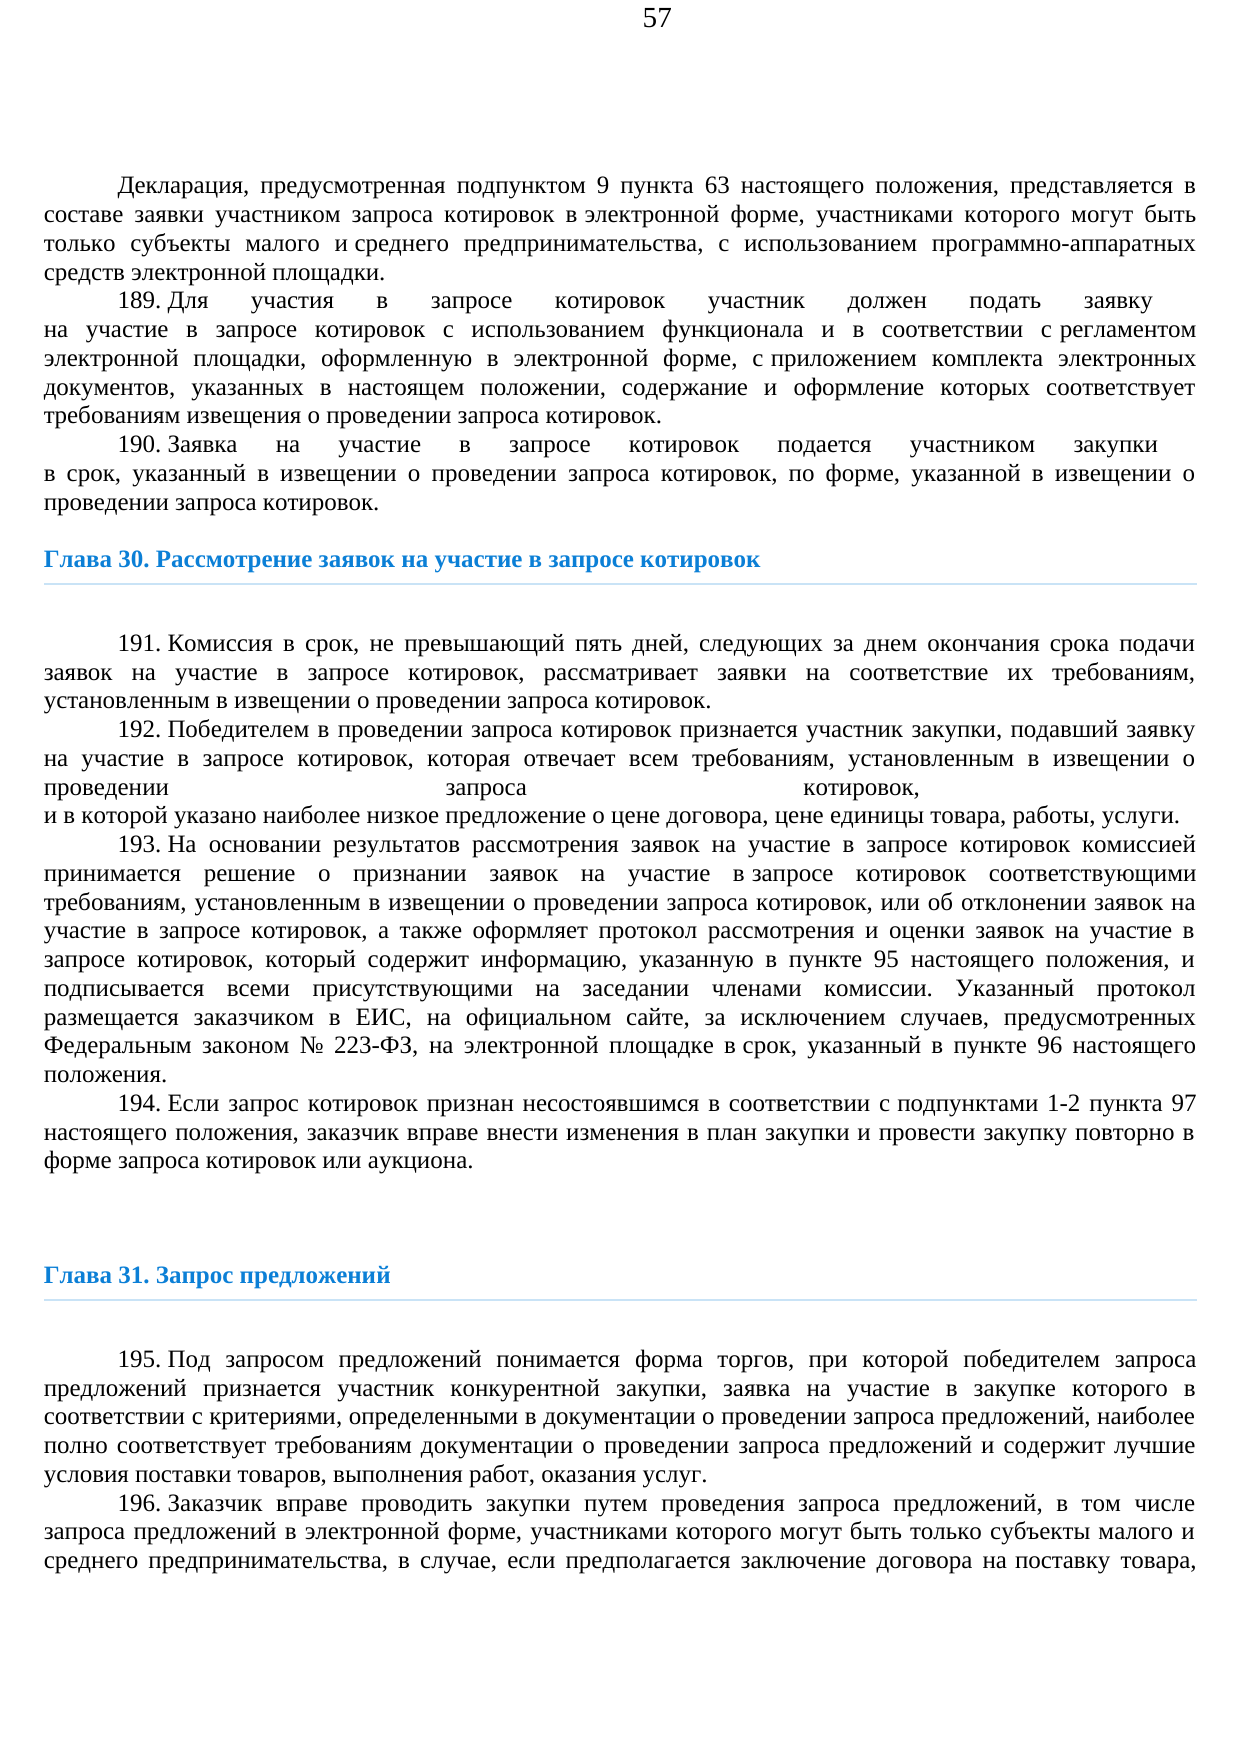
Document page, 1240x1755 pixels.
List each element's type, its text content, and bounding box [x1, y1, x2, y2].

text 194. Если запрос котировок признан несостоявшимся в соответствии с подпунктами 1-2 пункта 97 настоящего положения, заказчик вправе внести изменения в план закупки и провести закупку повторно в форме запроса котировок или аукциона. [43, 1088, 1197, 1174]
subtitle Глава 30. Рассмотрение заявок на участие в запросе котировок [43, 544, 1197, 585]
text 189. Для участия в запросе котировок участник должен подать заявку на участие в запросе котировок с использованием функционала и в соответствии с регламентом электронной площадки, оформленную в электронной форме, с приложением комплекта электронных документов, указанных в настоящем положении, содержание и оформление которых соответствует требованиям извещения о проведении запроса котировок. [43, 286, 1197, 429]
text 193. На основании результатов рассмотрения заявок на участие в запросе котировок комиссией принимается решение о признании заявок на участие в запросе котировок соответствующими требованиям, установленным в извещении о проведении запроса котировок, или об отклонении заявок на участие в запросе котировок, а также оформляет протокол рассмотрения и оценки заявок на участие в запросе котировок, который содержит информацию, указанную в пункте 95 настоящего положения, и подписывается всеми присутствующими на заседании членами комиссии. Указанный протокол размещается заказчиком в ЕИС, на официальном сайте, за исключением случаев, предусмотренных Федеральным законом № 223-ФЗ, на электронной площадке в срок, указанный в пункте 96 настоящего положения. [43, 829, 1197, 1088]
text Декларация, предусмотренная подпунктом 9 пункта 63 настоящего положения, представляется в составе заявки участником запроса котировок в электронной форме, участниками которого могут быть только субъекты малого и среднего предпринимательства, с использованием программно-аппаратных средств электронной площадки. [43, 171, 1197, 286]
text 195. Под запросом предложений понимается форма торгов, при которой победителем запроса предложений признается участник конкурентной закупки, заявка на участие в закупке которого в соответствии с критериями, определенными в документации о проведении запроса предложений, наиболее полно соответствует требованиям документации о проведении запроса предложений и содержит лучшие условия поставки товаров, выполнения работ, оказания услуг. [43, 1344, 1197, 1488]
text 190. Заявка на участие в запросе котировок подается участником закупки в срок, указанный в извещении о проведении запроса котировок, по форме, указанной в извещении о проведении запроса котировок. [43, 429, 1197, 516]
text 196. Заказчик вправе проводить закупки путем проведения запроса предложений, в том числе запроса предложений в электронной форме, участниками которого могут быть только субъекты малого и среднего предпринимательства, в случае, если предполагается заключение договора на поставку товара, [43, 1488, 1197, 1574]
text 191. Комиссия в срок, не превышающий пять дней, следующих за днем окончания срока подачи заявок на участие в запросе котировок, рассматривает заявки на соответствие их требованиям, установленным в извещении о проведении запроса котировок. [43, 628, 1197, 714]
text 192. Победителем в проведении запроса котировок признается участник закупки, подавший заявку на участие в запросе котировок, которая отвечает всем требованиям, установленным в извещении о проведении запроса котировок, и в которой указано наиболее низкое предложение о цене договора, цене единицы товара, работы, услуги. [43, 714, 1197, 829]
subtitle Глава 31. Запрос предложений [43, 1260, 1197, 1301]
